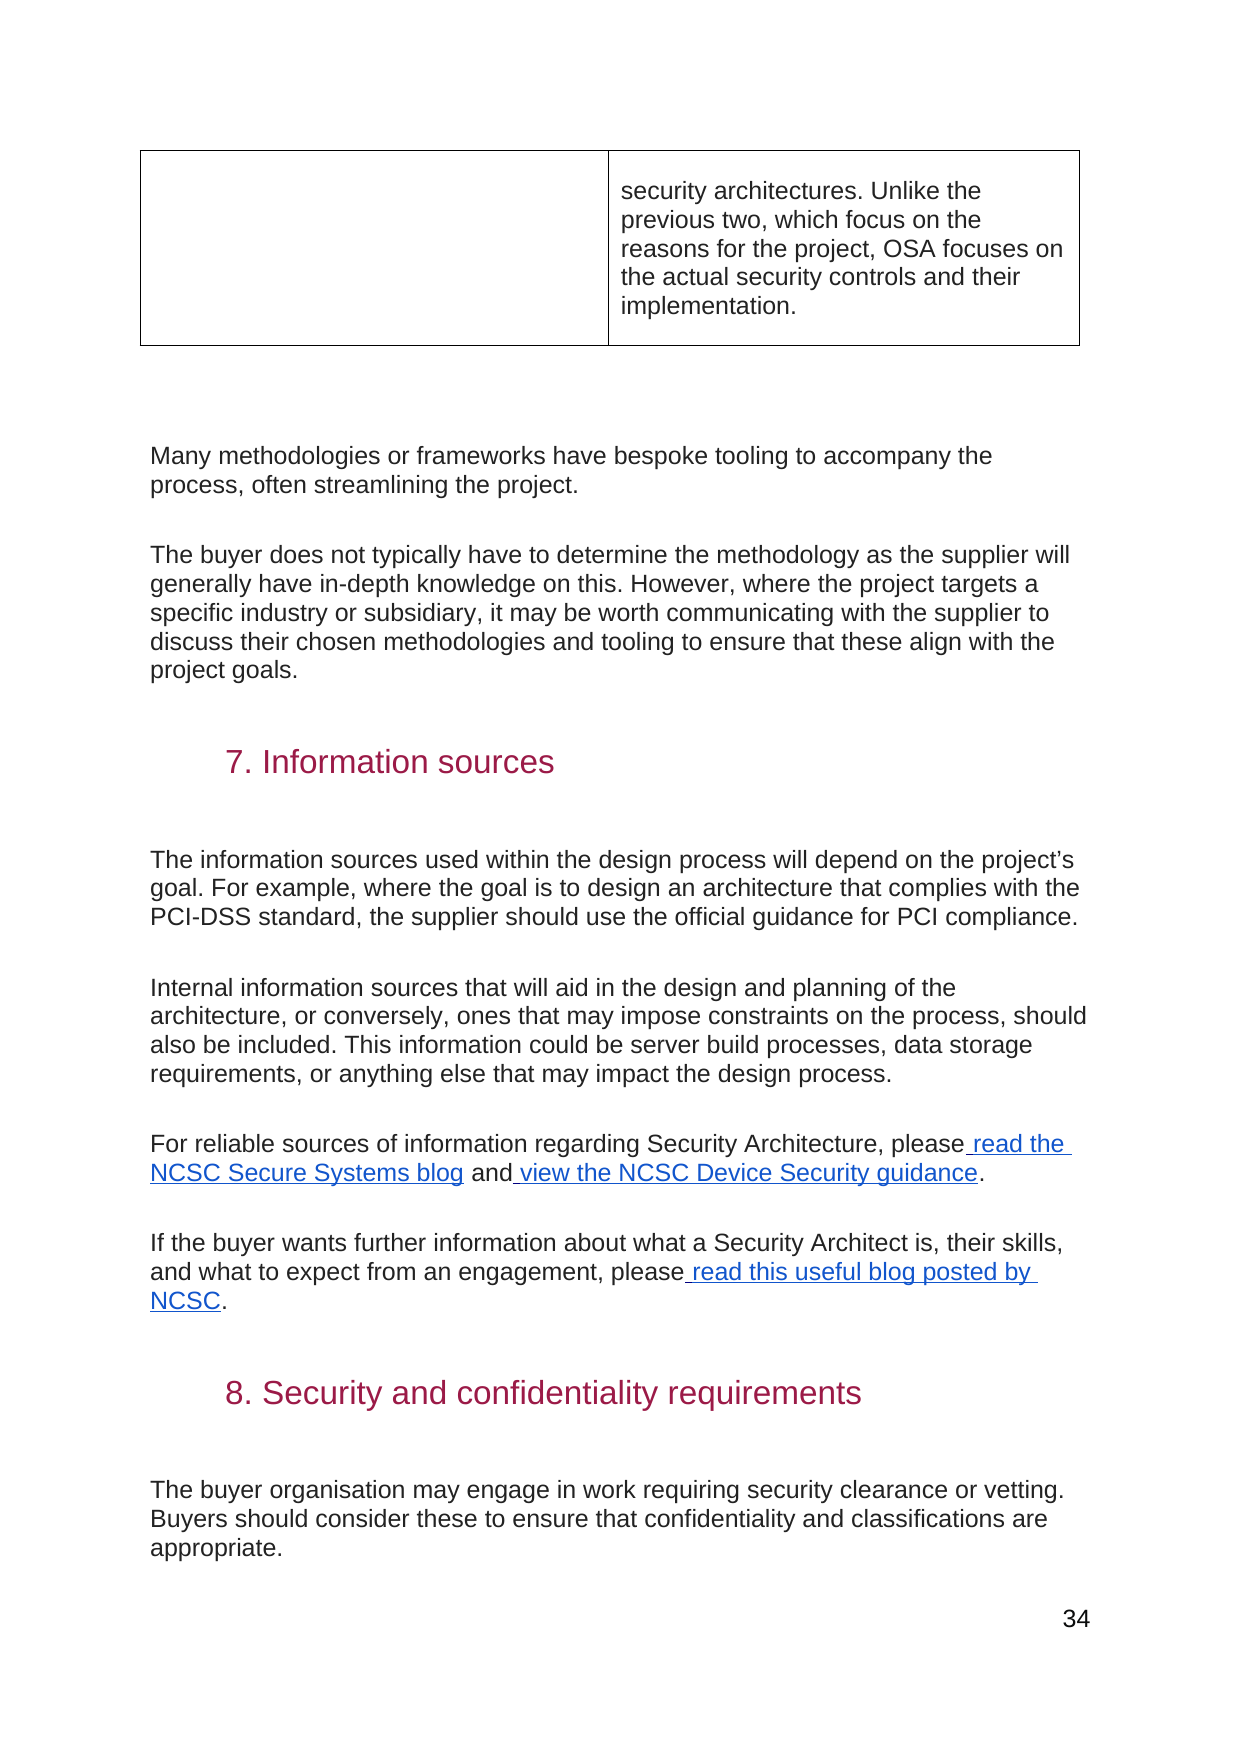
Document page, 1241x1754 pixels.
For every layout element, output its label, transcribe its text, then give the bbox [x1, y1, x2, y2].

text The information sources used within the design process will depend on the project’s goal. For example, where the goal is to design an architecture that complies with the PCI-DSS standard, the supplier should use the official guidance for PCI compliance. [150, 845, 1090, 931]
table_cell [141, 151, 608, 345]
text If the buyer wants further information about what a Security Architect is, their skills, and what to expect from an engagement, please read this useful blog posted by NCSC. [150, 1228, 1090, 1315]
text For reliable sources of information regarding Security Architecture, please read the NCSC Secure Systems blog and view the NCSC Device Security guidance. [150, 1129, 1090, 1187]
subtitle 7. Information sources [150, 738, 1090, 781]
text The buyer organisation may engage in work requiring security clearance or vetting. Buyers should consider these to ensure that confidentiality and classifications are appropriate. [150, 1475, 1090, 1561]
text Many methodologies or frameworks have bespoke tooling to accompany the process, often streamlining the project. [150, 441, 1090, 499]
text Internal information sources that will aid in the design and planning of the architecture, or conversely, ones that may impose constraints on the process, should also be included. This information could be server build processes, data storage requirements, or anything else that may impact the design process. [150, 973, 1090, 1088]
table_cell security architectures. Unlike the previous two, which focus on the reasons for the project, OSA focuses on the actual security controls and their implementation. [609, 151, 1079, 345]
text The buyer does not typically have to determine the methodology as the supplier will generally have in-depth knowledge on this. However, where the project targets a specific industry or subsidiary, it may be worth communicating with the supplier to discuss their chosen methodologies and tooling to ensure that these align with the project goals. [150, 540, 1090, 684]
subtitle 8. Security and confidentiality requirements [150, 1369, 1090, 1412]
